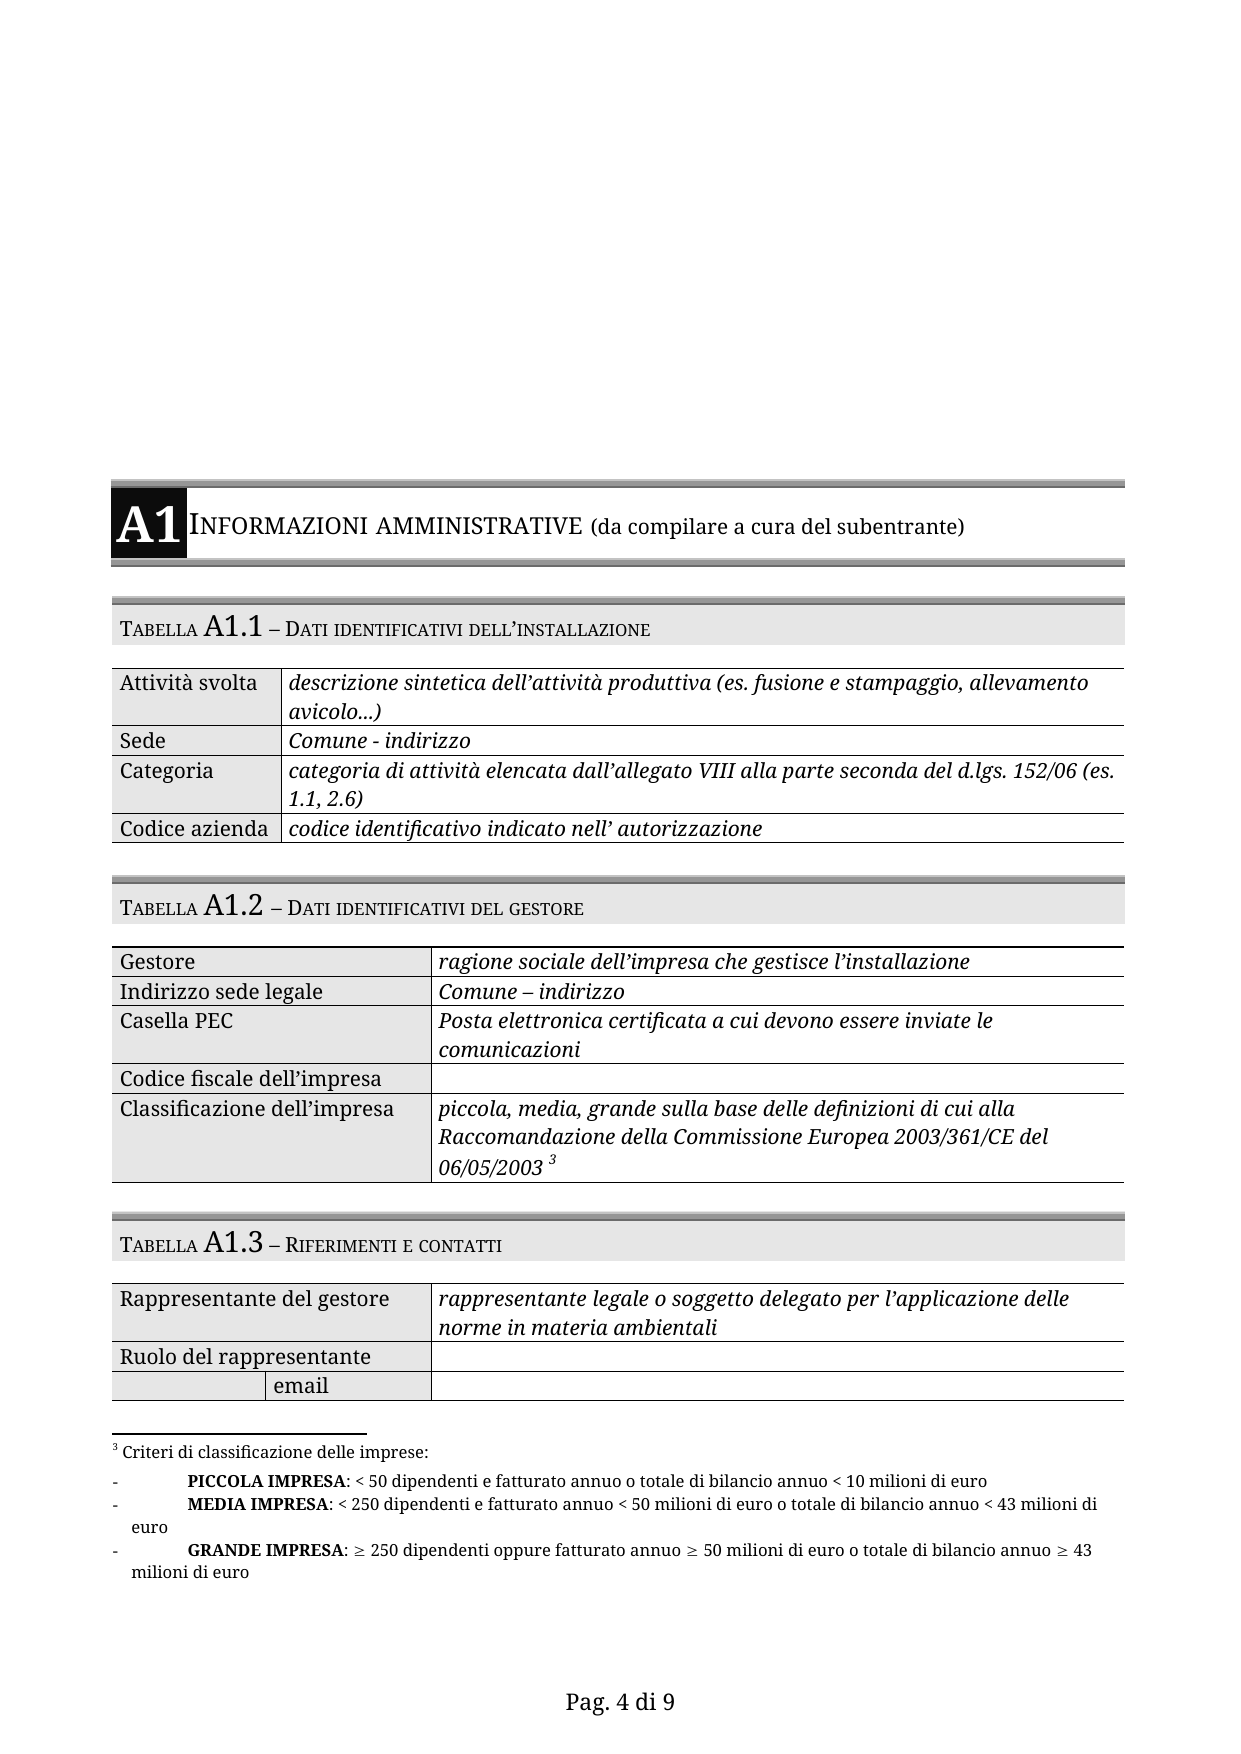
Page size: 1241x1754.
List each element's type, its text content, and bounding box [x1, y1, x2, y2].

table_cell Categoria [112, 756, 281, 813]
table_header Gestore [112, 948, 431, 976]
table_cell [432, 1342, 1123, 1371]
table_cell [112, 1372, 265, 1400]
table_header A1 [111, 488, 187, 558]
table_header descrizione sintetica dell’attività produttiva (es. fusione e stampaggio, allevamento avicolo...) [282, 669, 1123, 725]
table_cell email [266, 1372, 431, 1400]
table_header ragione sociale dell’impresa che gestisce l’installazione [432, 948, 1123, 976]
table_cell Sede [112, 726, 281, 755]
table_header Tabella A1.1 – Dati identificativi dell’installazione [112, 605, 1125, 645]
table_header Rappresentante del gestore [112, 1284, 431, 1341]
table_header rappresentante legale o soggetto delegato per l’applicazione delle norme in materia ambientali [432, 1284, 1123, 1341]
table_cell categoria di attività elencata dall’allegato VIII alla parte seconda del d.lgs. 152/06 (es. 1.1, 2.6) [282, 756, 1123, 813]
table_cell Ruolo del rappresentante [112, 1342, 431, 1371]
table_cell Classificazione dell’impresa [112, 1094, 431, 1182]
table_header Tabella A1.3 – Riferimenti e contatti [112, 1221, 1125, 1261]
table_cell Indirizzo sede legale [112, 977, 431, 1005]
table_cell Comune – indirizzo [432, 977, 1123, 1005]
table_cell [432, 1372, 1123, 1400]
table_cell piccola, media, grande sulla base delle definizioni di cui alla Raccomandazione della Commissione Europea 2003/361/CE del 06/05/2003 [432, 1094, 1123, 1182]
table_cell Casella PEC [112, 1006, 431, 1063]
table_header Tabella A1.2 – Dati identificativi del gestore [112, 884, 1125, 924]
table_cell [432, 1064, 1123, 1093]
table_cell Posta elettronica certificata a cui devono essere inviate le comunicazioni [432, 1006, 1123, 1063]
table_header Informazioni amministrative (da compilare a cura del subentrante) [187, 488, 1125, 558]
table_header Attività svolta [112, 669, 281, 725]
table_cell Codice azienda [112, 814, 281, 842]
table_cell Codice fiscale dell’impresa [112, 1064, 431, 1093]
table_cell codice identificativo indicato nell’ autorizzazione [282, 814, 1123, 842]
table_cell Comune - indirizzo [282, 726, 1123, 755]
